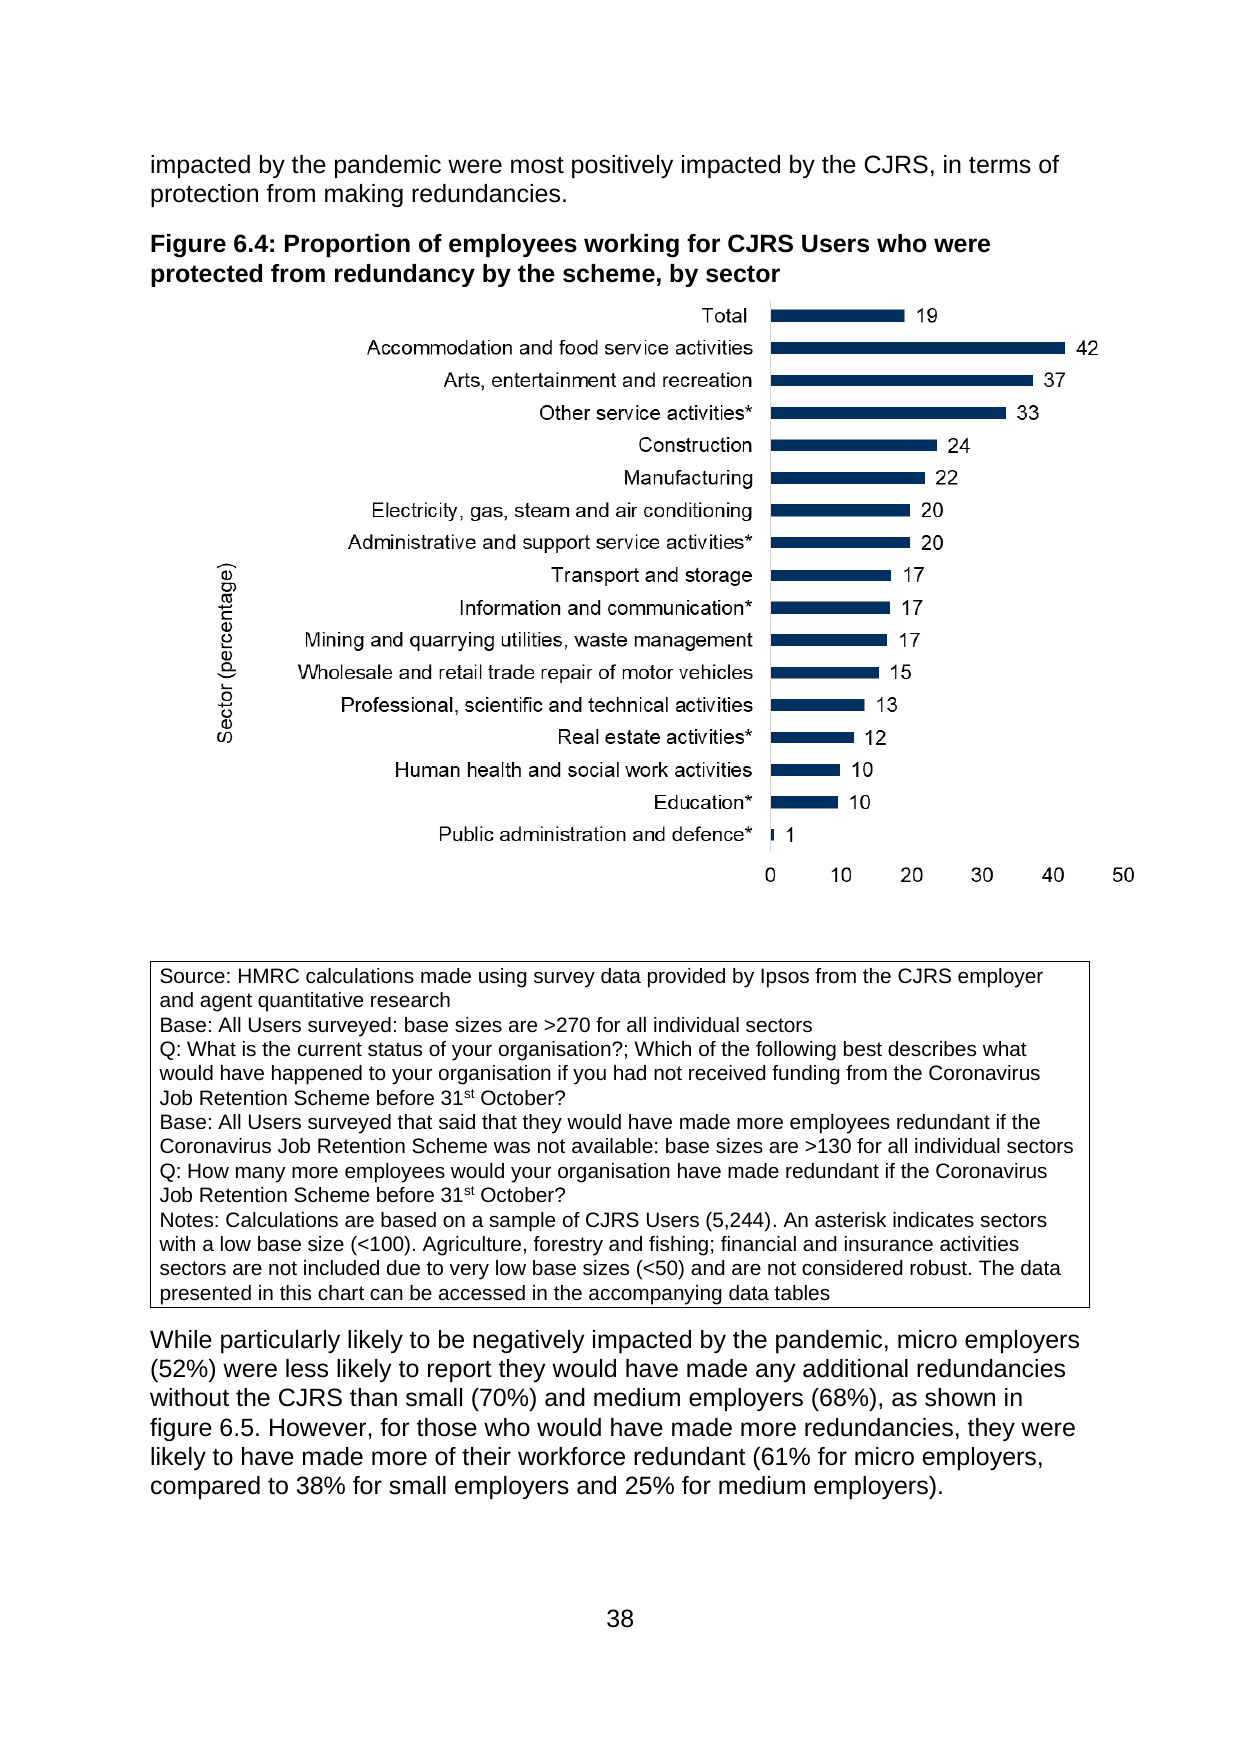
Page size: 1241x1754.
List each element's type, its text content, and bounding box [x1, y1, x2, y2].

text Q: What is the current status of your organisation?; Which of the following best describes what would have happened to your organisation if you had not received funding from the Coronavirus Job Retention Scheme before 31st October? [151, 1034, 1089, 1107]
text While particularly likely to be negatively impacted by the pandemic, micro employers (52%) were less likely to report they would have made any additional redundancies without the CJRS than small (70%) and medium employers (68%), as shown in figure 6.5. However, for those who would have made more redundancies, they were likely to have made more of their workforce redundant (61% for micro employers, compared to 38% for small employers and 25% for medium employers). [150, 1325, 1090, 1500]
subtitle Figure 6.4: Proportion of employees working for CJRS Users who were protected from redundancy by the scheme, by sector [150, 229, 1090, 287]
text Notes: Calculations are based on a sample of CJRS Users (5,244). An asterisk indicates sectors with a low base size (<100). Agriculture, forestry and fishing; financial and insurance activities sectors are not included due to very low base sizes (<50) and are not considered robust. The data presented in this chart can be accessed in the accompanying data tables [151, 1204, 1089, 1307]
text impacted by the pandemic were most positively impacted by the CJRS, in terms of protection from making redundancies. [150, 150, 1090, 208]
text Base: All Users surveyed: base sizes are >270 for all individual sectors [151, 1009, 1089, 1034]
text Base: All Users surveyed that said that they would have made more employees redundant if the Coronavirus Job Retention Scheme was not available: base sizes are >130 for all individual sectors [151, 1107, 1089, 1156]
text Source: HMRC calculations made using survey data provided by Ipsos from the CJRS employer and agent quantitative research [151, 962, 1089, 1009]
text Q: How many more employees would your organisation have made redundant if the Coronavirus Job Retention Scheme before 31st October? [151, 1156, 1089, 1204]
